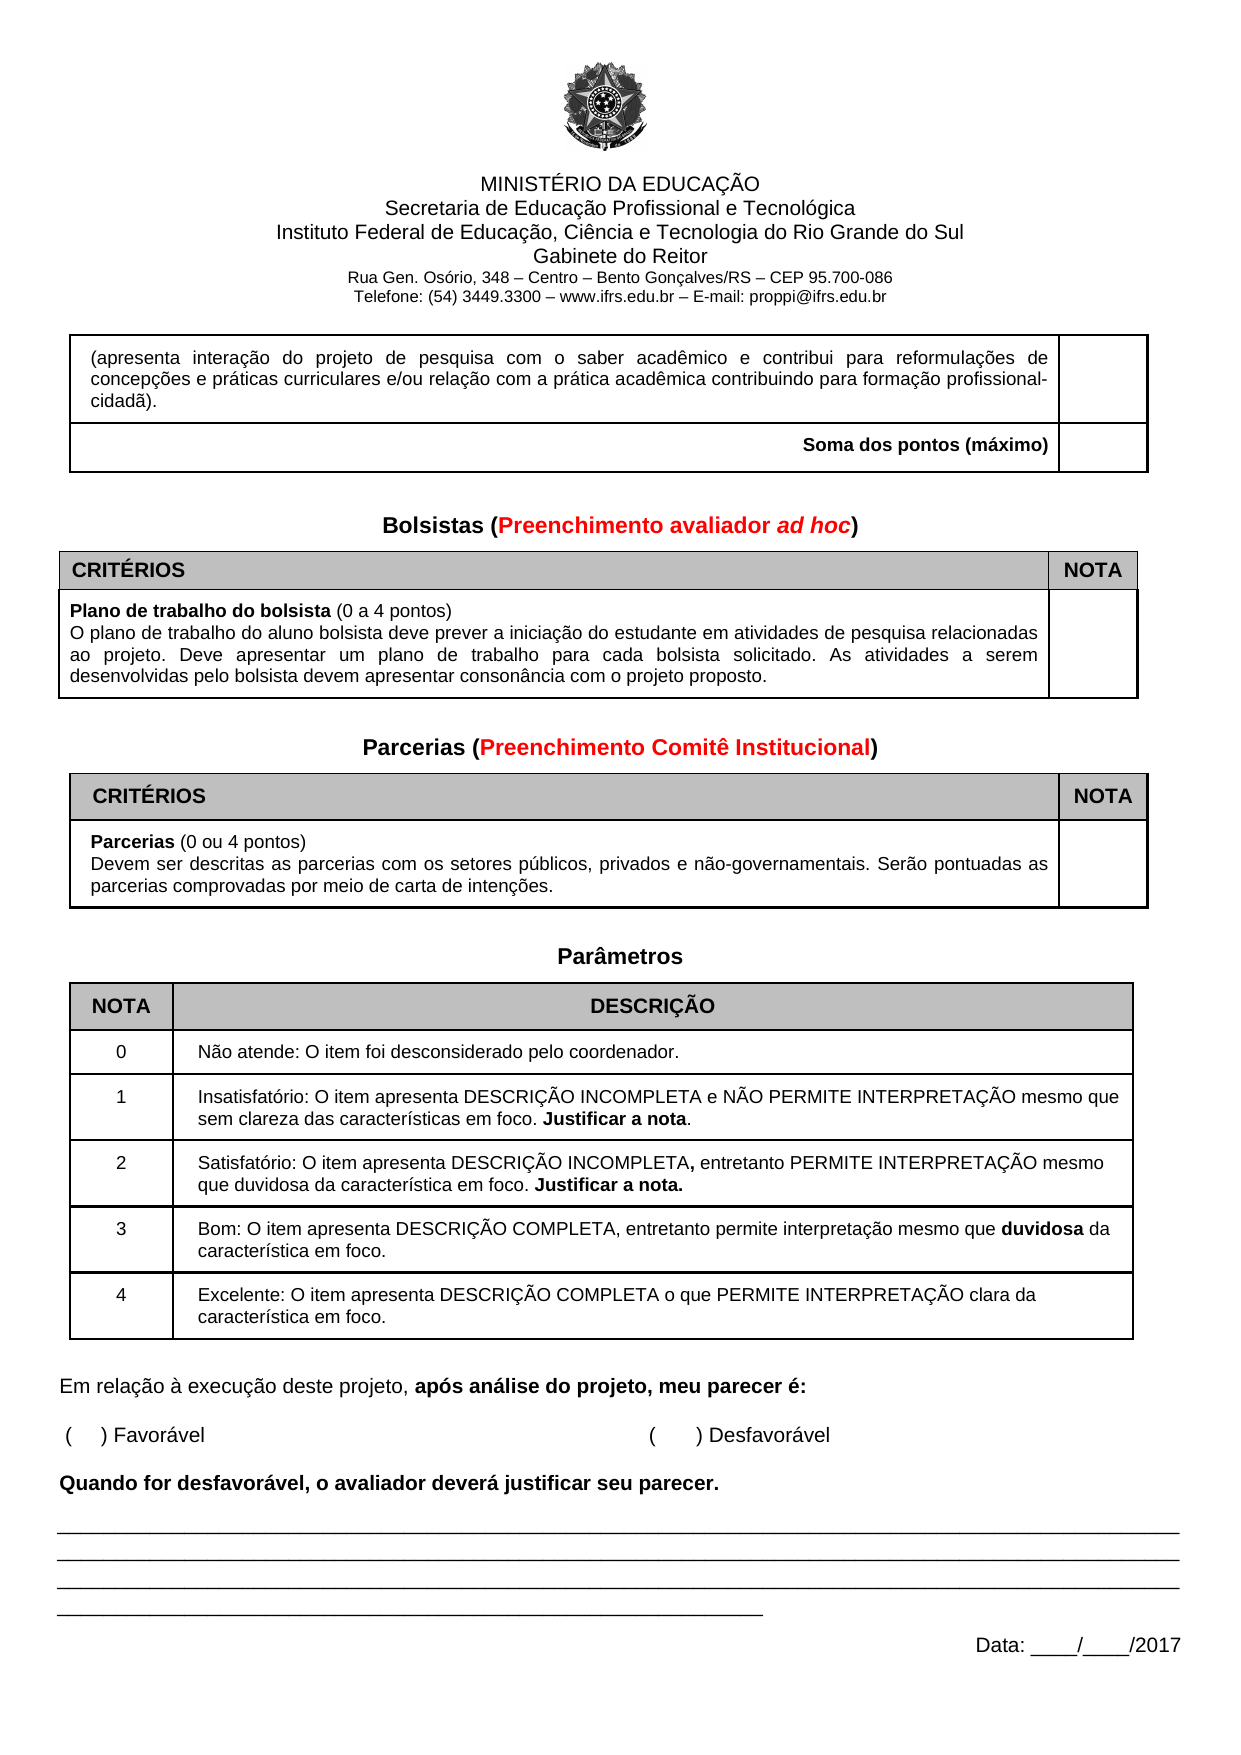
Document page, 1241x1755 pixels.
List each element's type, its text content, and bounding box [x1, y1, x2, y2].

text ________________________________________________________________________________________________________________________________________________________________________________________________________________________________________________________________________________________________________________________________________________________________ [57, 1511, 1181, 1617]
text Parâmetros [59, 943, 1181, 969]
text Parcerias (Preenchimento Comitê Institucional) [59, 733, 1181, 760]
table_cell Excelente: O item apresenta DESCRIÇÃO COMPLETA o que PERMITE INTERPRETAÇÃO clara da característica em foco. [174, 1274, 1132, 1337]
text ( ) Favorável ( ) Desfavorável [59, 1422, 1181, 1446]
table_cell 1 [71, 1075, 172, 1139]
table_cell 0 [71, 1031, 172, 1073]
table_header NOTA [1060, 774, 1146, 819]
table_cell Soma dos pontos (máximo) [71, 424, 1058, 471]
table_header NOTA [71, 984, 172, 1029]
table_cell 4 [71, 1274, 172, 1337]
table_cell [1060, 336, 1146, 422]
table_cell 2 [71, 1141, 172, 1205]
table_header NOTA [1049, 552, 1137, 589]
table_header DESCRIÇÃO [174, 984, 1132, 1029]
table_cell Insatisfatório: O item apresenta DESCRIÇÃO INCOMPLETA e NÃO PERMITE INTERPRETAÇÃO mesmo que sem clareza das características em foco. Justificar a nota. [174, 1075, 1132, 1139]
table_cell [1050, 590, 1136, 697]
table_cell Bom: O item apresenta DESCRIÇÃO COMPLETA, entretanto permite interpretação mesmo que duvidosa da característica em foco. [174, 1208, 1132, 1271]
table_cell (apresenta interação do projeto de pesquisa com o saber acadêmico e contribui para reformulações de concepções e práticas curriculares e/ou relação com a prática acadêmica contribuindo para formação profissional-cidadã). [71, 336, 1058, 422]
text Em relação à execução deste projeto, após análise do projeto, meu parecer é: [59, 1374, 1181, 1398]
table_cell 3 [71, 1208, 172, 1271]
table_cell [1060, 424, 1146, 471]
text Data: ____/____/2017 [134, 1633, 1181, 1657]
table_cell Não atende: O item foi desconsiderado pelo coordenador. [174, 1031, 1132, 1073]
table_cell Plano de trabalho do bolsista (0 a 4 pontos) O plano de trabalho do aluno bolsista deve prever a iniciação do estudante em atividades de pesquisa relacionadas ao projeto. Deve apresentar um plano de trabalho para cada bolsista solicitado. As atividades a serem desenvolvidas pelo bolsista devem apresentar consonância com o projeto proposto. [60, 590, 1048, 697]
table_cell Satisfatório: O item apresenta DESCRIÇÃO INCOMPLETA, entretanto PERMITE INTERPRETAÇÃO mesmo que duvidosa da característica em foco. Justificar a nota. [174, 1141, 1132, 1205]
text Quando for desfavorável, o avaliador deverá justificar seu parecer. [59, 1471, 1181, 1495]
table_header CRITÉRIOS [71, 774, 1058, 819]
text Bolsistas (Preenchimento avaliador ad hoc) [59, 512, 1181, 538]
table_cell [1060, 821, 1146, 906]
table_header CRITÉRIOS [60, 552, 1048, 589]
table_cell Parcerias (0 ou 4 pontos) Devem ser descritas as parcerias com os setores públicos, privados e não-governamentais. Serão pontuadas as parcerias comprovadas por meio de carta de intenções. [71, 821, 1058, 906]
